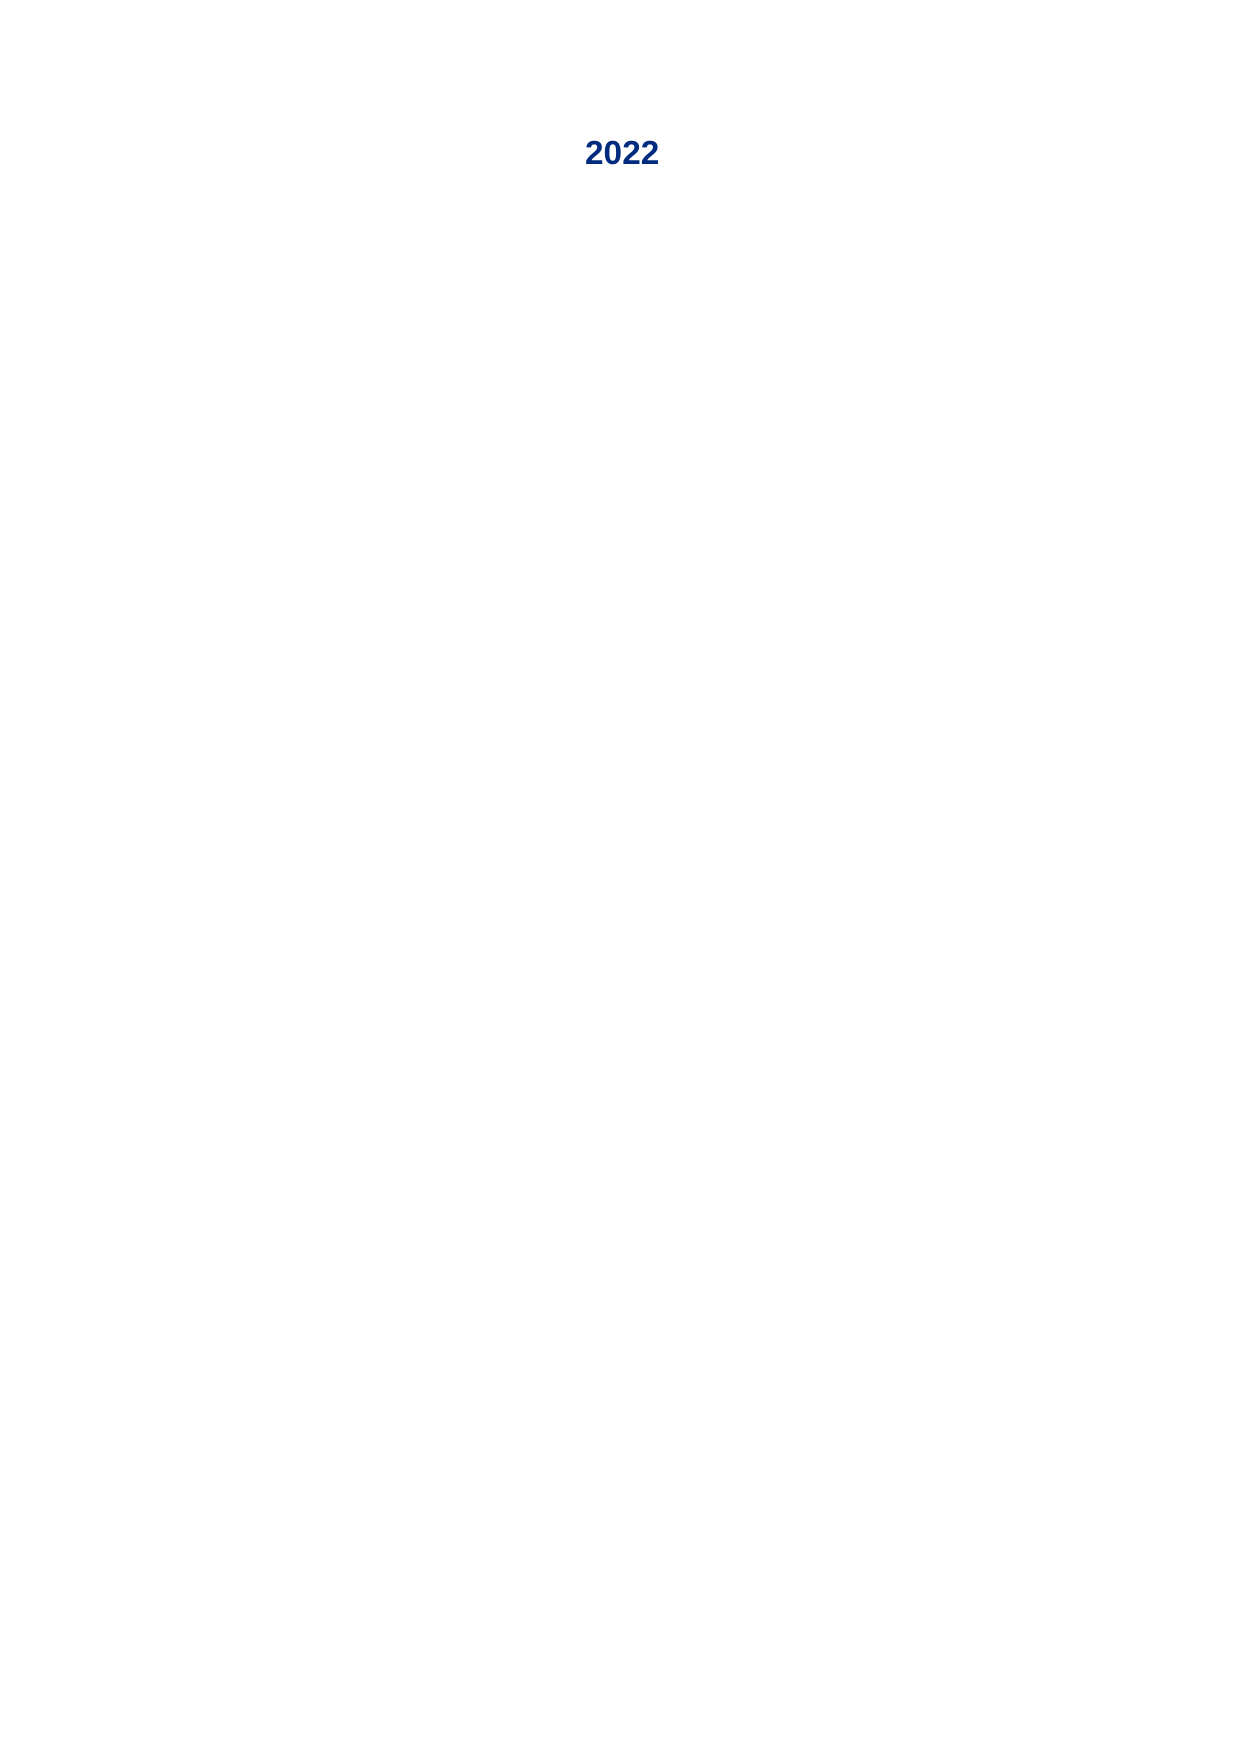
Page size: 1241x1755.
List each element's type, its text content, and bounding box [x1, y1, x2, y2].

text 2022 [189, 133, 1054, 172]
